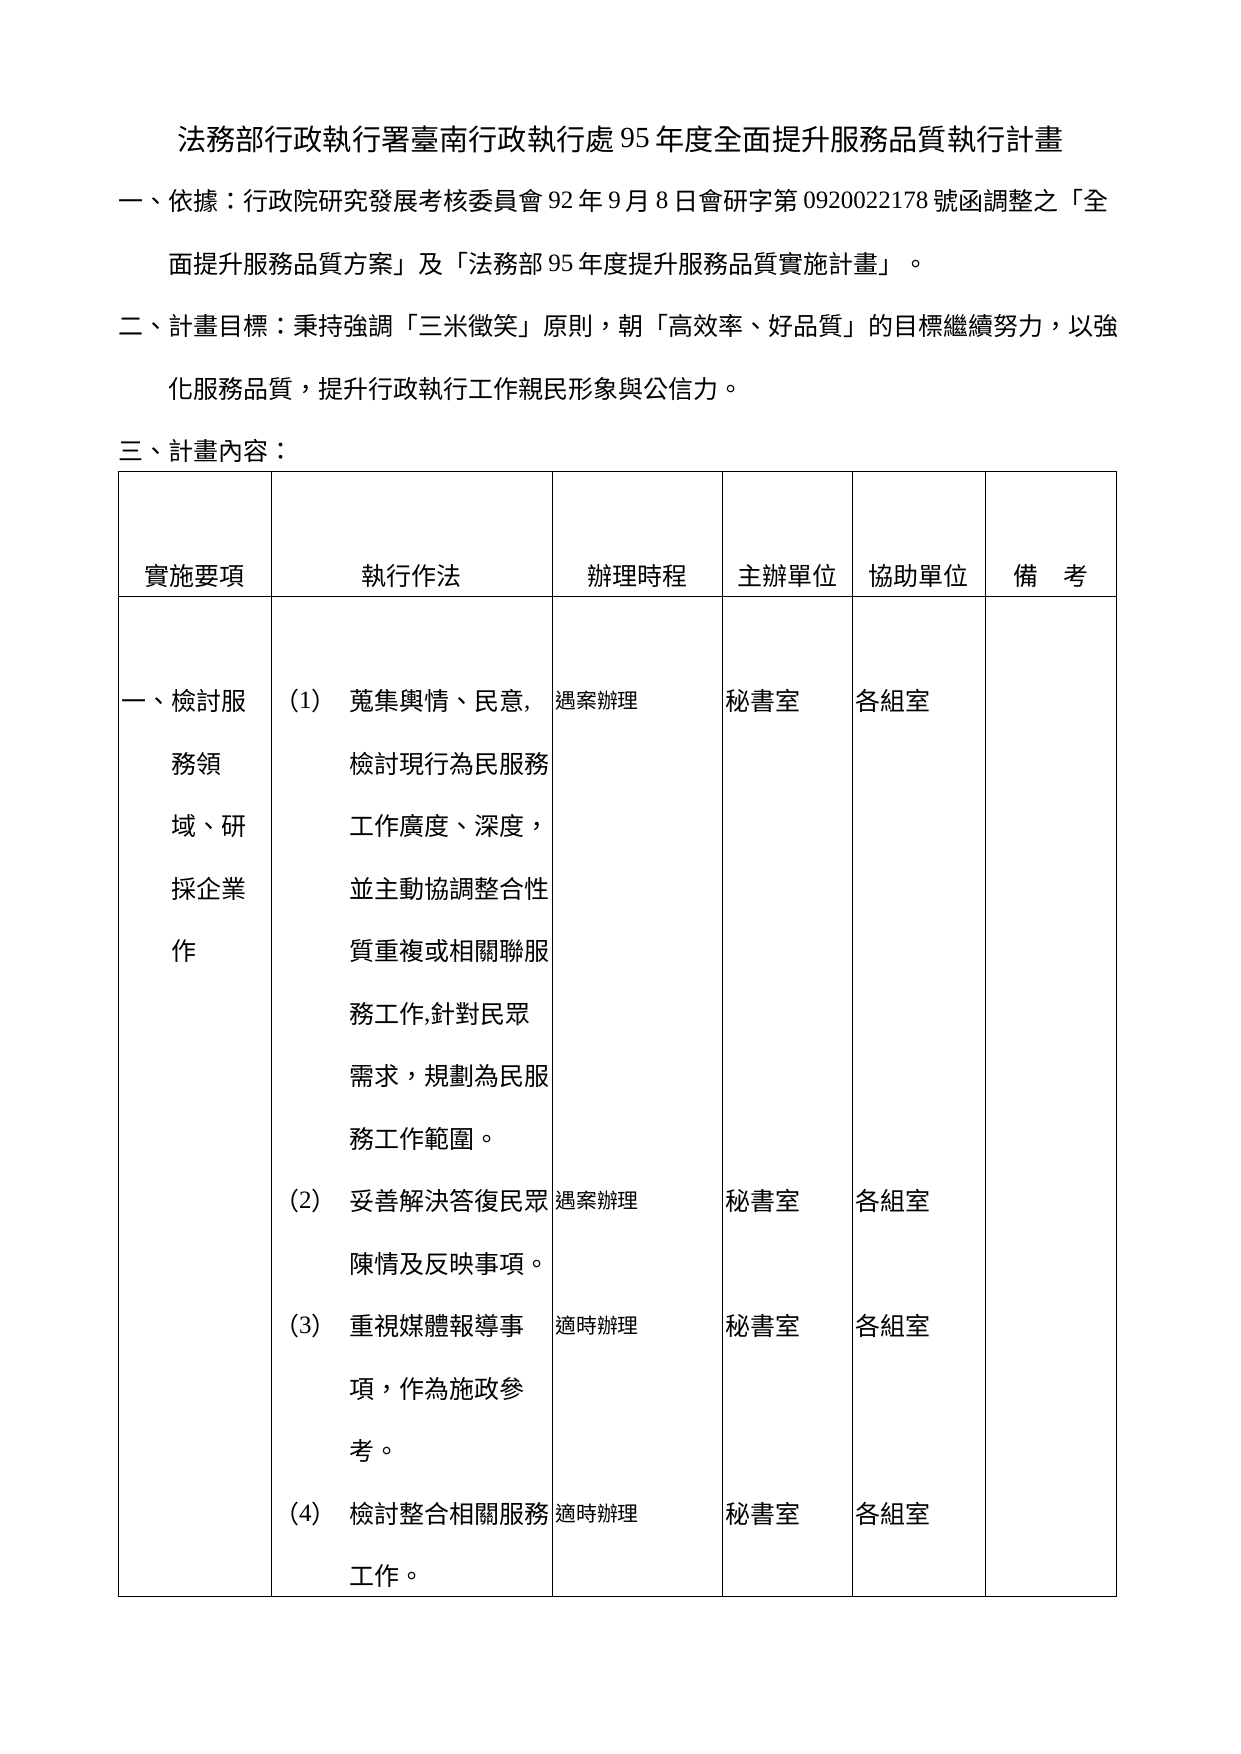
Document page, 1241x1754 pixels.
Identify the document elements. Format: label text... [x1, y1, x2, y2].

table_cell 秘書室 秘書室 秘書室 秘書室 [723, 597, 852, 1596]
table_header 執行作法 [272, 472, 552, 596]
table_header 實施要項 [119, 472, 271, 596]
table_header 協助單位 [853, 472, 985, 596]
table_header 主辦單位 [723, 472, 852, 596]
text 一、依據：行政院研究發展考核委員會92年9月8日會研字第0920022178號函調整之「全面提升服務品質方案」及「法務部95年度提升服務品質實施計畫」。 [118, 158, 1122, 283]
table_cell 遇案辦理 遇案辦理 適時辦理 適時辦理 [553, 597, 722, 1596]
table_header 備 考 [986, 472, 1116, 596]
text 法務部行政執行署臺南行政執行處95年度全面提升服務品質執行計畫 [118, 96, 1122, 158]
table_cell 各組室 各組室 各組室 各組室 [853, 597, 985, 1596]
table_cell 蒐集輿情、民意,檢討現行為民服務工作廣度、深度，並主動協調整合性質重複或相關聯服務工作,針對民眾需求，規劃為民服務工作範圍。 妥善解決答復民眾陳情及反映事項。 重視媒體報導事項，作為施政參考。 檢討整合相關服務工作。 [272, 597, 552, 1596]
table_cell 一、檢討服務領域、研採企業作 [119, 597, 271, 1596]
table_cell [986, 597, 1116, 1596]
table_header 辦理時程 [553, 472, 722, 596]
text 二、計畫目標：秉持強調「三米徵笑」原則，朝「高效率、好品質」的目標繼續努力，以強化服務品質，提升行政執行工作親民形象與公信力。 [118, 283, 1122, 408]
text 三、計畫內容： [118, 408, 1122, 471]
